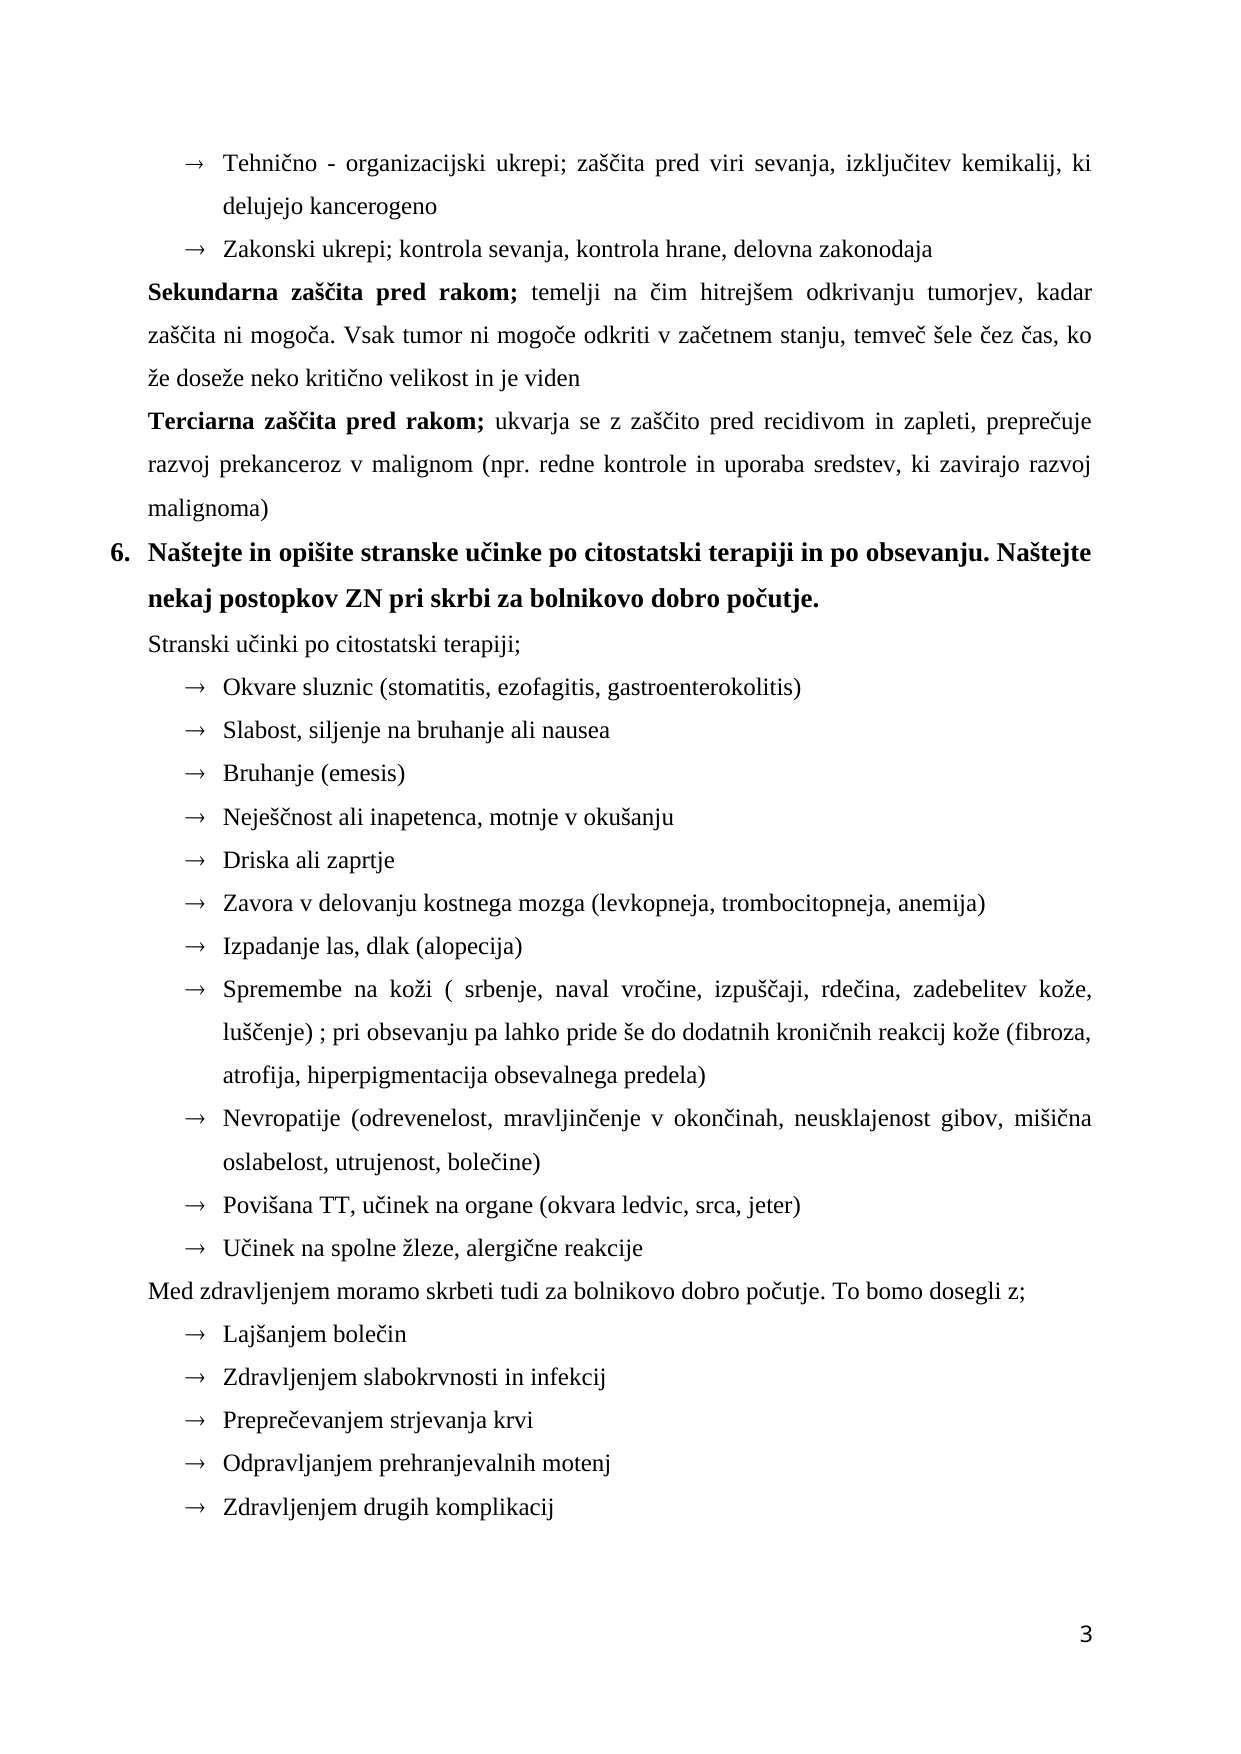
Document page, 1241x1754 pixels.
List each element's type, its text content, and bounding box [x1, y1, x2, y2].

list Povišana TT, učinek na organe (okvara ledvic, srca, jeter) [185, 1190, 1093, 1218]
list Učinek na spolne žleze, alergične reakcije [185, 1233, 1093, 1262]
text Sekundarna zaščita pred rakom; temelji na čim hitrejšem odkrivanju tumorjev, kadar zaščita ni mogoča. Vsak tumor ni mogoče odkriti v začetnem stanju, temveč šele čez čas, ko že doseže neko kritično velikost in je viden [148, 277, 1093, 392]
list Slabost, siljenje na bruhanje ali nausea [185, 715, 1093, 744]
list Naštejte in opišite stranske učinke po citostatski terapiji in po obsevanju. Naštejte nekaj postopkov ZN pri skrbi za bolnikovo dobro počutje. [110, 536, 1093, 613]
list Neješčnost ali inapetenca, motnje v okušanju [185, 802, 1093, 830]
list Tehnično - organizacijski ukrepi; zaščita pred viri sevanja, izključitev kemikalij, ki delujejo kancerogeno [185, 148, 1093, 219]
list Driska ali zaprtje [185, 845, 1093, 873]
list Zdravljenjem slabokrvnosti in infekcij [185, 1362, 1093, 1391]
list Izpadanje las, dlak (alopecija) [185, 931, 1093, 960]
list Stranski učinki po citostatski terapiji; [148, 629, 1093, 658]
list Zakonski ukrepi; kontrola sevanja, kontrola hrane, delovna zakonodaja [185, 234, 1093, 263]
list Zdravljenjem drugih komplikacij [185, 1492, 1093, 1520]
list Spremembe na koži ( srbenje, naval vročine, izpuščaji, rdečina, zadebelitev kože, luščenje) ; pri obsevanju pa lahko pride še do dodatnih kroničnih reakcij kože (fibroza, atrofija, hiperpigmentacija obsevalnega predela) [185, 974, 1093, 1089]
list Okvare sluznic (stomatitis, ezofagitis, gastroenterokolitis) [185, 672, 1093, 701]
list Odpravljanjem prehranjevalnih motenj [185, 1448, 1093, 1477]
list Med zdravljenjem moramo skrbeti tudi za bolnikovo dobro počutje. To bomo dosegli z; [148, 1276, 1093, 1305]
list Nevropatije (odrevenelost, mravljinčenje v okončinah, neusklajenost gibov, mišična oslabelost, utrujenost, bolečine) [185, 1103, 1093, 1175]
list Bruhanje (emesis) [185, 758, 1093, 787]
list Lajšanjem bolečin [185, 1319, 1093, 1348]
list Preprečevanjem strjevanja krvi [185, 1405, 1093, 1434]
list Zavora v delovanju kostnega mozga (levkopneja, trombocitopneja, anemija) [185, 888, 1093, 917]
text Terciarna zaščita pred rakom; ukvarja se z zaščito pred recidivom in zapleti, preprečuje razvoj prekanceroz v malignom (npr. redne kontrole in uporaba sredstev, ki zavirajo razvoj malignoma) [148, 406, 1093, 521]
